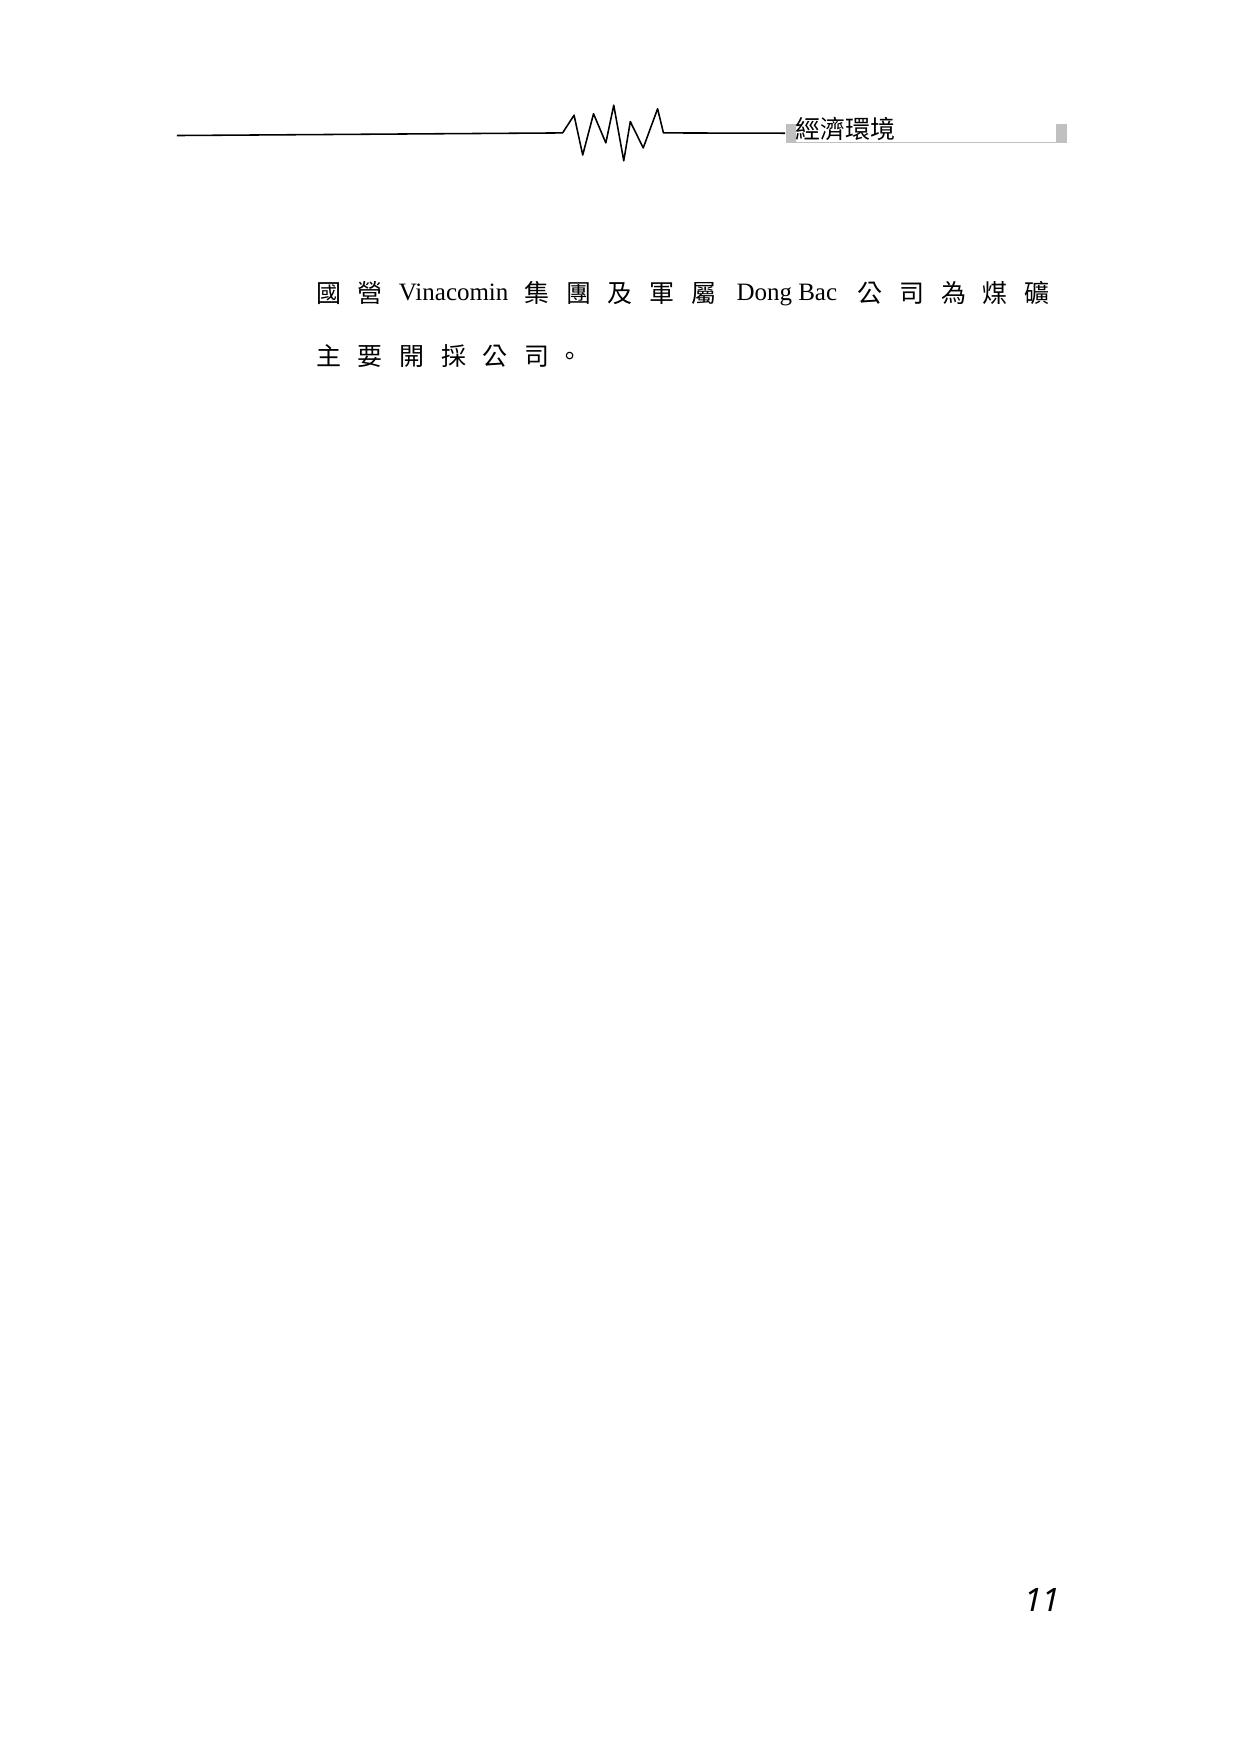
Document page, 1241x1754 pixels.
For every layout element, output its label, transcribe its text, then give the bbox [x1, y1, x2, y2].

text 國營Vinacomin集團及軍屬Dong Bac公司為煤礦主要開採公司。 [281, 250, 1058, 375]
